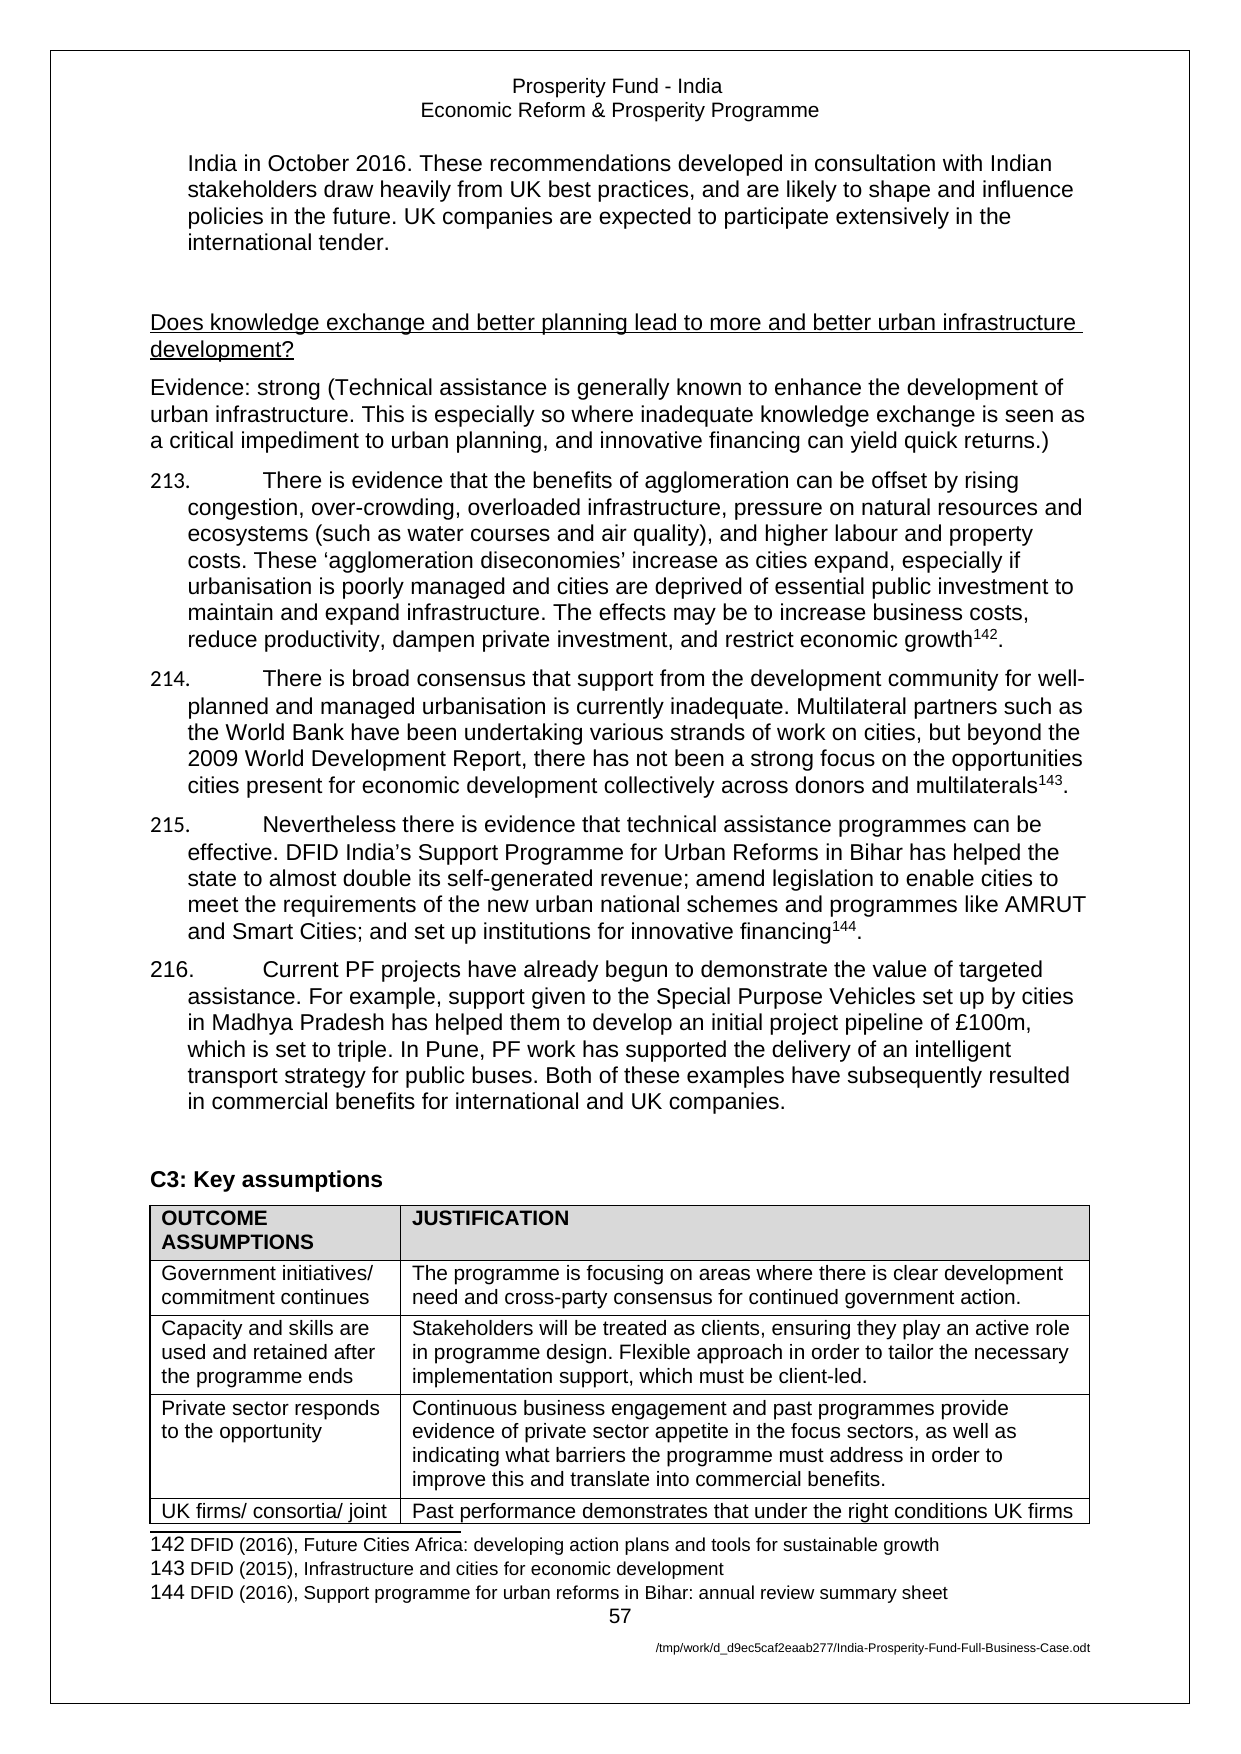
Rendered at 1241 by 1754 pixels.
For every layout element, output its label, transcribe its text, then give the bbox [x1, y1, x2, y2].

table_cell Private sector responds to the opportunity [151, 1395, 400, 1497]
list DFID (2015), Infrastructure and cities for economic development [150, 1556, 1090, 1580]
list Nevertheless there is evidence that technical assistance programmes can be effective. DFID India’s Support Programme for Urban Reforms in Bihar has helped the state to almost double its self-generated revenue; amend legislation to enable cities to meet the requirements of the new urban national schemes and programmes like AMRUT and Smart Cities; and set up institutions for innovative financing. [150, 811, 1090, 944]
table_cell Continuous business engagement and past programmes provide evidence of private sector appetite in the focus sectors, as well as indicating what barriers the programme must address in order to improve this and translate into commercial benefits. [401, 1395, 1089, 1497]
table_cell UK firms/ consortia/ joint [151, 1499, 400, 1522]
table_header JUSTIFICATION [401, 1206, 1089, 1260]
text Evidence: strong (Technical assistance is generally known to enhance the development of urban infrastructure. This is especially so where inadequate knowledge exchange is seen as a critical impediment to urban planning, and innovative financing can yield quick returns.) [150, 374, 1090, 453]
text Does knowledge exchange and better planning lead to more and better urban infrastructure development? [150, 309, 1090, 362]
list There is evidence that the benefits of agglomeration can be offset by rising congestion, over-crowding, overloaded infrastructure, pressure on natural resources and ecosystems (such as water courses and air quality), and higher labour and property costs. These ‘agglomeration diseconomies’ increase as cities expand, especially if urbanisation is poorly managed and cities are deprived of essential public investment to maintain and expand infrastructure. The effects may be to increase business costs, reduce productivity, dampen private investment, and restrict economic growth. [150, 466, 1090, 652]
table_cell Capacity and skills are used and retained after the programme ends [151, 1316, 400, 1394]
list There is broad consensus that support from the development community for well-planned and managed urbanisation is currently inadequate. Multilateral partners such as the World Bank have been undertaking various strands of work on cities, but beyond the 2009 World Development Report, there has not been a strong focus on the opportunities cities present for economic development collectively across donors and multilaterals. [150, 664, 1090, 798]
list India in October 2016. These recommendations developed in consultation with Indian stakeholders draw heavily from UK best practices, and are likely to shape and influence policies in the future. UK companies are expected to participate extensively in the international tender. [150, 150, 1090, 255]
list DFID (2016), Future Cities Africa: developing action plans and tools for sustainable growth [150, 1532, 1090, 1556]
list DFID (2016), Support programme for urban reforms in Bihar: annual review summary sheet [150, 1580, 1090, 1604]
table_cell Government initiatives/ commitment continues [151, 1261, 400, 1315]
table_cell The programme is focusing on areas where there is clear development need and cross-party consensus for continued government action. [401, 1261, 1089, 1315]
list Current PF projects have already begun to demonstrate the value of targeted assistance. For example, support given to the Special Purpose Vehicles set up by cities in Madhya Pradesh has helped them to develop an initial project pipeline of £100m, which is set to triple. In Pune, PF work has supported the delivery of an intelligent transport strategy for public buses. Both of these examples have subsequently resulted in commercial benefits for international and UK companies. [150, 956, 1090, 1114]
table_cell Stakeholders will be treated as clients, ensuring they play an active role in programme design. Flexible approach in order to tailor the necessary implementation support, which must be client-led. [401, 1316, 1089, 1394]
table_header OUTCOME ASSUMPTIONS [151, 1206, 400, 1260]
table_cell Past performance demonstrates that under the right conditions UK firms [401, 1499, 1089, 1522]
text C3: Key assumptions [150, 1166, 1090, 1192]
